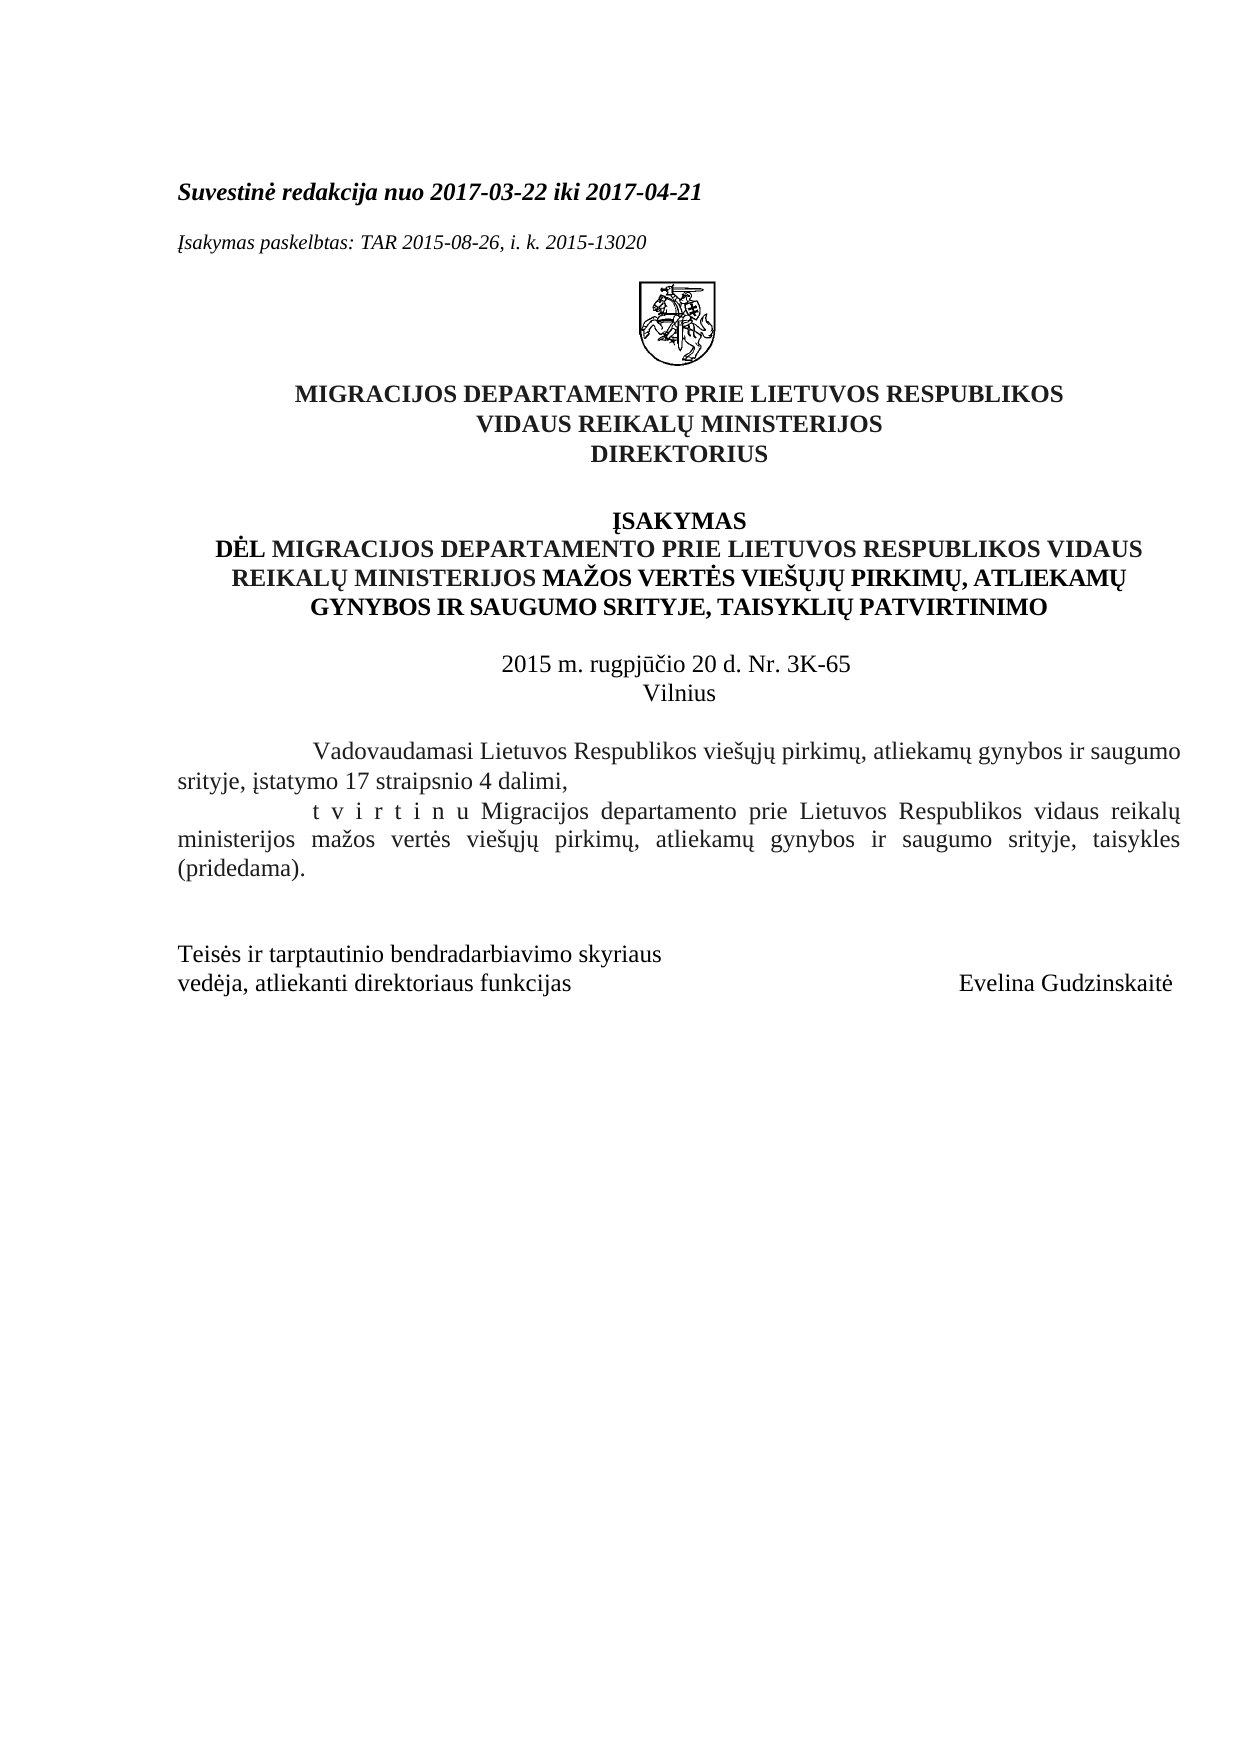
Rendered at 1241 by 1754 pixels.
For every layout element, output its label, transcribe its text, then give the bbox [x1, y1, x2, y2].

text vedėja, atliekanti direktoriaus funkcijas Evelina Gudzinskaitė [177, 968, 1181, 997]
text VIDAUS REIKALŲ MINISTERIJOS [177, 408, 1181, 438]
text Suvestinė redakcija nuo 2017-03-22 iki 2017-04-21 [177, 177, 1181, 206]
text Vadovaudamasi Lietuvos Respublikos viešųjų pirkimų, atliekamų gynybos ir saugumo srityje, įstatymo 17 straipsnio 4 dalimi, [177, 736, 1181, 796]
text Teisės ir tarptautinio bendradarbiavimo skyriaus [177, 939, 1181, 968]
text t v i r t i n u Migracijos departamento prie Lietuvos Respublikos vidaus reikalų ministerijos mažos vertės viešųjų pirkimų, atliekamų gynybos ir saugumo srityje, taisykles (pridedama). [177, 796, 1181, 882]
text Įsakymas paskelbtas: TAR 2015-08-26, i. k. 2015-13020 [177, 230, 1181, 254]
text DIREKTORIUS [177, 438, 1181, 467]
text DĖL MIGRACIJOS DEPARTAMENTO PRIE LIETUVOS RESPUBLIKOS VIDAUS REIKALŲ MINISTERIJOS MAŽOS VERTĖS VIEŠŲJŲ PIRKIMŲ, ATLIEKAMŲ GYNYBOS IR SAUGUMO SRITYJE, TAISYKLIŲ PATVIRTINIMO [177, 534, 1181, 621]
text 2015 m. rugpjūčio 20 d. Nr. 3K-65 [177, 649, 1181, 678]
text ĮSAKYMAS [177, 506, 1181, 534]
text MIGRACIJOS DEPARTAMENTO PRIE LIETUVOS RESPUBLIKOS [177, 378, 1181, 408]
text Vilnius [177, 678, 1181, 707]
